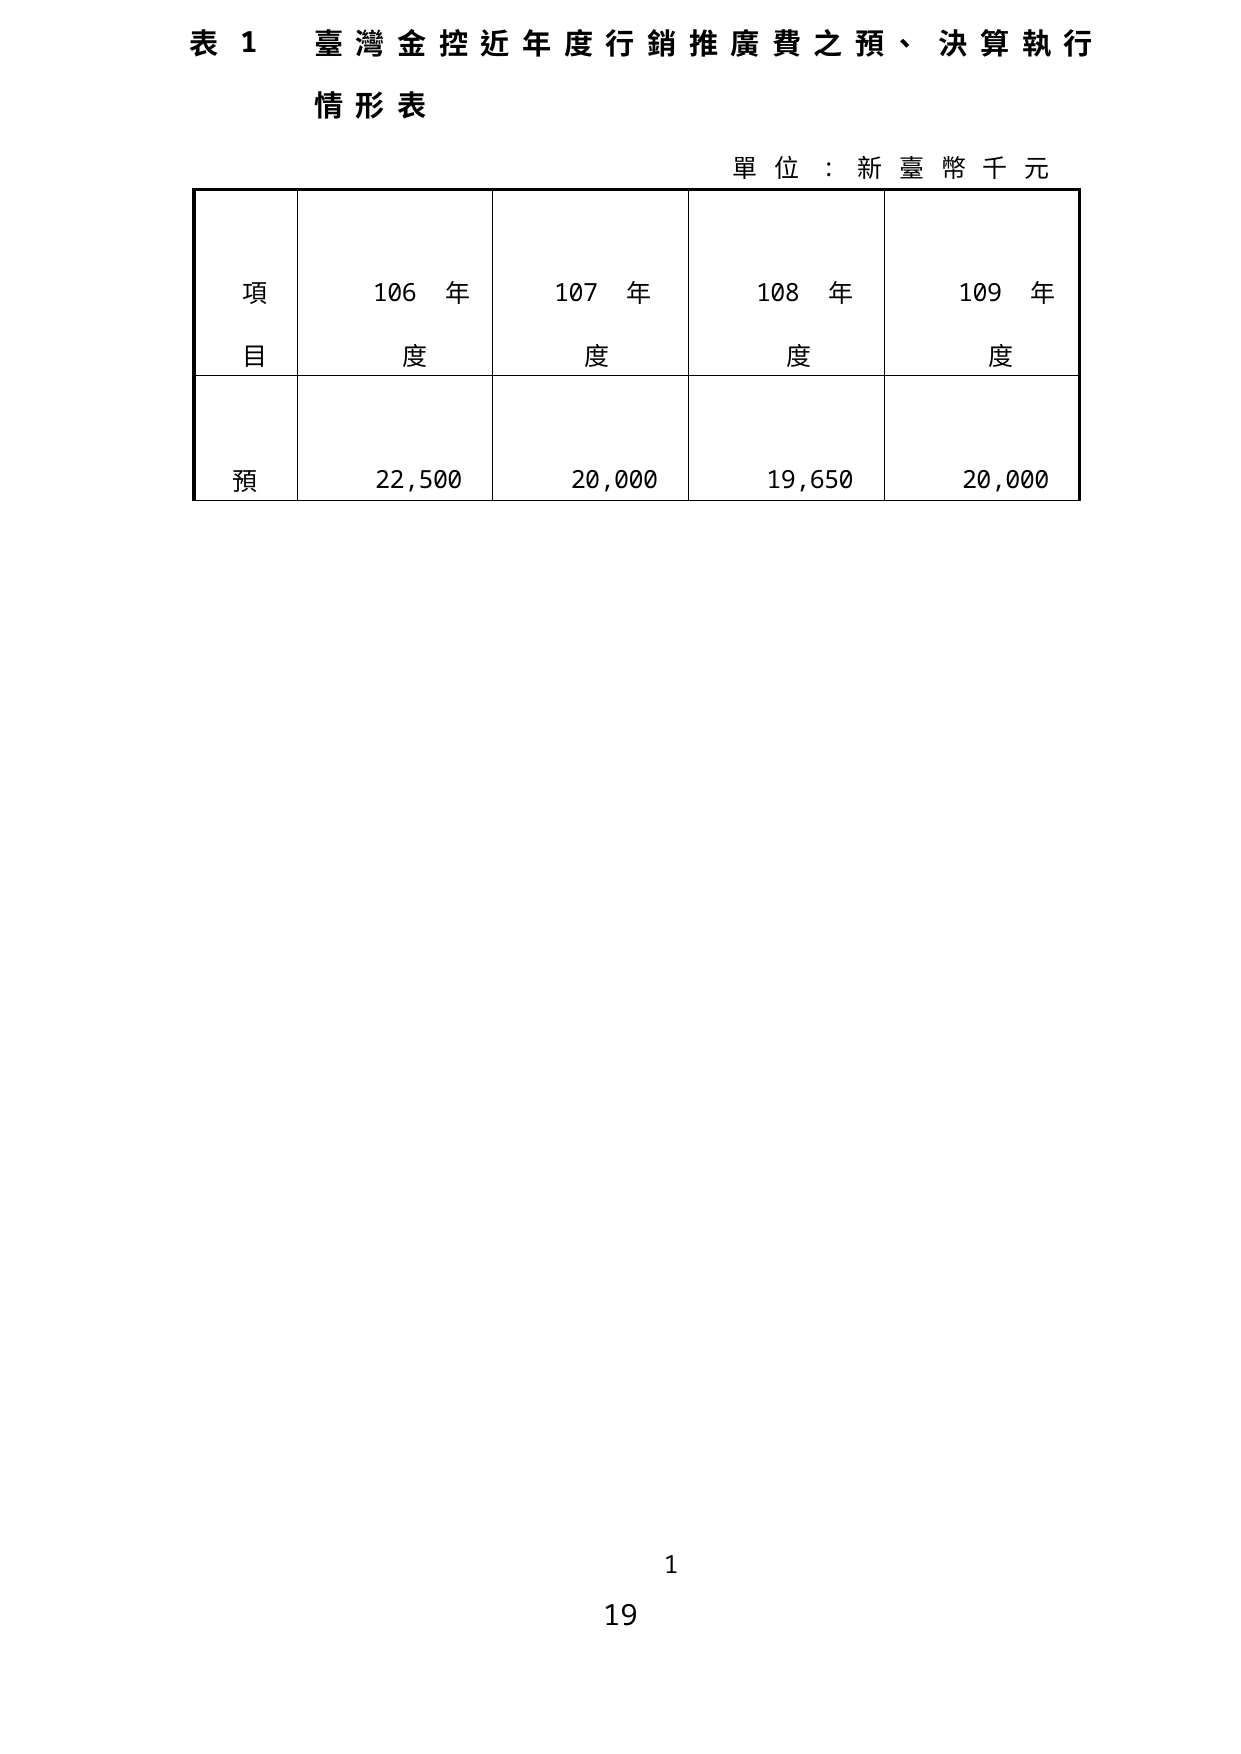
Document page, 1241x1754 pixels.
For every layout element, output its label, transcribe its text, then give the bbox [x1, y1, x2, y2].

table_header 106年度 [298, 191, 492, 375]
table_cell 20,000 [885, 376, 1078, 500]
table_cell 20,000 [493, 376, 688, 500]
text 表1 臺灣金控近年度行銷推廣費之預、決算執行情形表 [183, 0, 1131, 125]
table_header 項目 [196, 191, 297, 375]
table_header 107年度 [493, 191, 688, 375]
table_header 108年度 [689, 191, 884, 375]
table_cell 預 [196, 376, 297, 500]
table_cell 19,650 [689, 376, 884, 500]
text 單位:新臺幣千元 [183, 125, 1058, 187]
table_cell 22,500 [298, 376, 492, 500]
table_header 109年度 [885, 191, 1078, 375]
